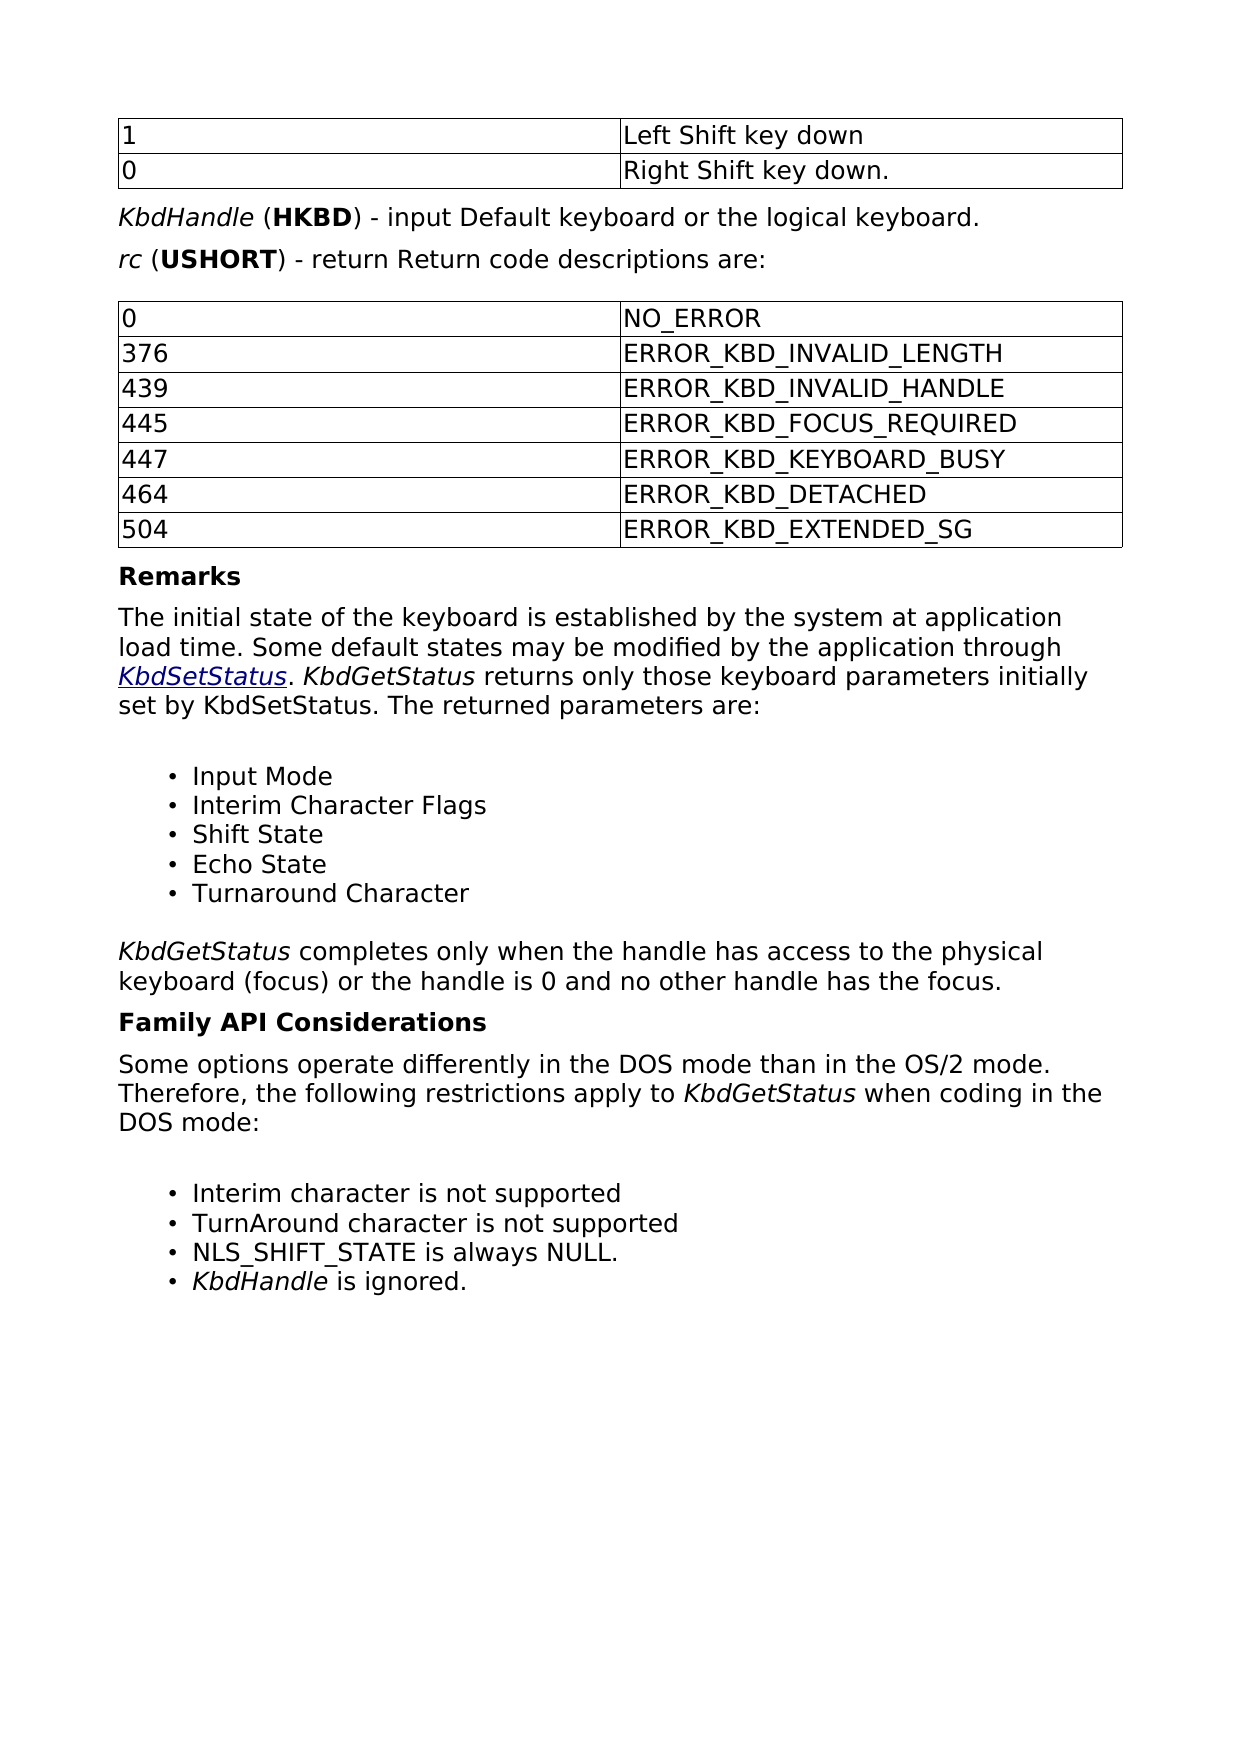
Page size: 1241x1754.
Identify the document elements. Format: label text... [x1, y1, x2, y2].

table_cell 1 [119, 119, 620, 153]
table_cell 464 [119, 478, 620, 512]
list Interim character is not supported [177, 1179, 1122, 1209]
table_cell ERROR_KBD_INVALID_LENGTH [621, 337, 1122, 372]
list NLS_SHIFT_STATE is always NULL. [177, 1238, 1122, 1267]
text rc (USHORT) - return Return code descriptions are: [118, 245, 1122, 274]
text The initial state of the keyboard is established by the system at application load time. Some default states may be modified by the application through KbdSetStatus. KbdGetStatus returns only those keyboard parameters initially set by KbdSetStatus. The returned parameters are: [118, 604, 1122, 720]
list Shift State [177, 821, 1122, 850]
table_cell ERROR_KBD_INVALID_HANDLE [621, 373, 1122, 407]
table_cell 439 [119, 373, 620, 407]
table_header 0 [119, 302, 620, 336]
list Interim Character Flags [177, 791, 1122, 821]
table_cell 0 [119, 154, 620, 188]
table_cell ERROR_KBD_FOCUS_REQUIRED [621, 408, 1122, 442]
list TurnAround character is not supported [177, 1209, 1122, 1238]
table_cell ERROR_KBD_EXTENDED_SG [621, 513, 1122, 547]
list Turnaround Character [177, 879, 1122, 908]
text KbdHandle (HKBD) - input Default keyboard or the logical keyboard. [118, 203, 1122, 232]
list KbdHandle is ignored. [177, 1267, 1122, 1296]
table_cell Right Shift key down. [621, 154, 1122, 188]
table_cell 376 [119, 337, 620, 372]
list Input Mode [177, 762, 1122, 791]
text Some options operate differently in the DOS mode than in the OS/2 mode. Therefore, the following restrictions apply to KbdGetStatus when coding in the DOS mode: [118, 1050, 1122, 1138]
table_cell 445 [119, 408, 620, 442]
table_cell 447 [119, 443, 620, 477]
text Remarks [118, 562, 1122, 591]
table_cell ERROR_KBD_KEYBOARD_BUSY [621, 443, 1122, 477]
list Echo State [177, 850, 1122, 879]
text KbdGetStatus completes only when the handle has access to the physical keyboard (focus) or the handle is 0 and no other handle has the focus. [118, 938, 1122, 996]
table_header NO_ERROR [621, 302, 1122, 336]
table_cell Left Shift key down [621, 119, 1122, 153]
table_cell ERROR_KBD_DETACHED [621, 478, 1122, 512]
text Family API Considerations [118, 1008, 1122, 1038]
table_cell 504 [119, 513, 620, 547]
